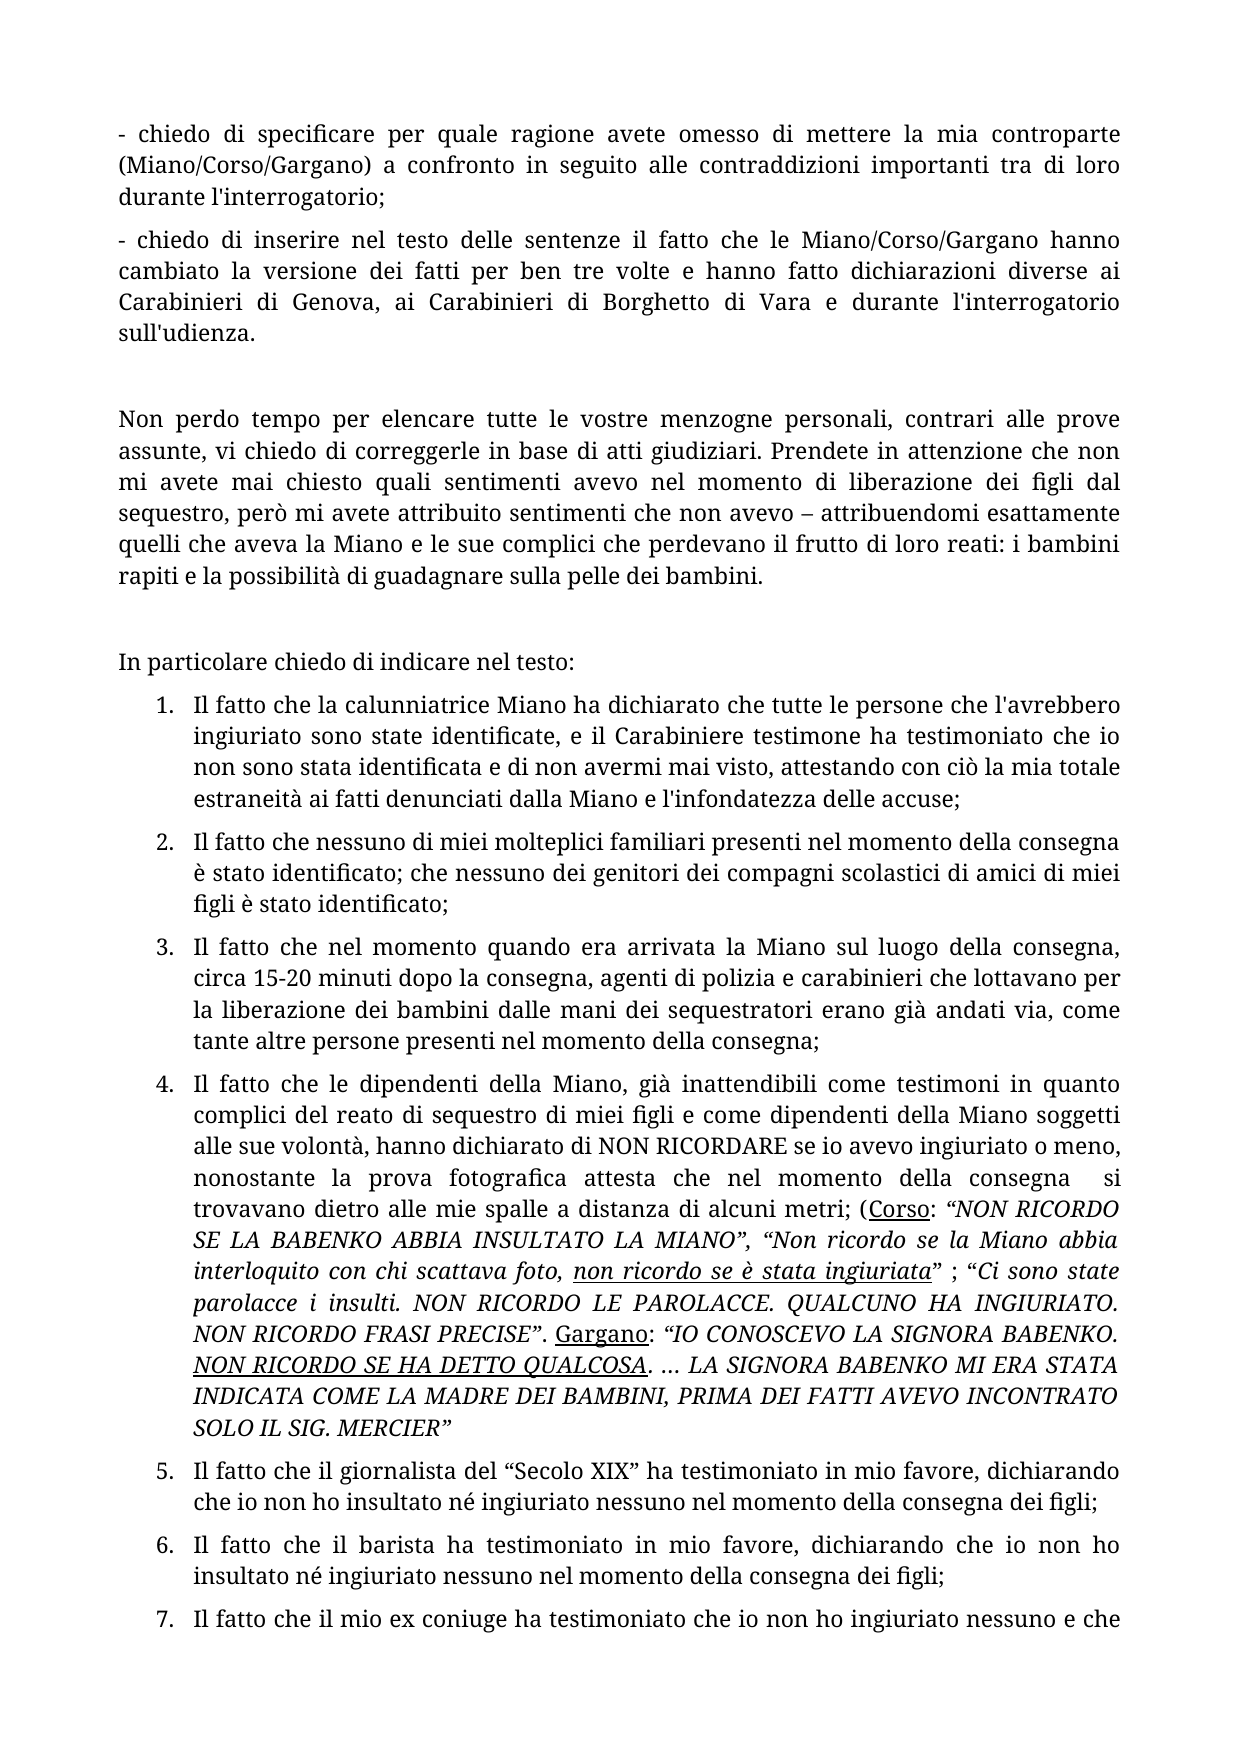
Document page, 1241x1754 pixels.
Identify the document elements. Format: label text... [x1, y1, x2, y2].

list Il fatto che nessuno di miei molteplici familiari presenti nel momento della consegna è stato identificato; che nessuno dei genitori dei compagni scolastici di amici di miei figli è stato identificato; [156, 826, 1122, 919]
list Il fatto che nel momento quando era arrivata la Miano sul luogo della consegna, circa 15-20 minuti dopo la consegna, agenti di polizia e carabinieri che lottavano per la liberazione dei bambini dalle mani dei sequestratori erano già andati via, come tante altre persone presenti nel momento della consegna; [156, 931, 1122, 1056]
list Il fatto che le dipendenti della Miano, già inattendibili come testimoni in quanto complici del reato di sequestro di miei figli e come dipendenti della Miano soggetti alle sue volontà, hanno dichiarato di NON RICORDARE se io avevo ingiuriato o meno, nonostante la prova fotografica attesta che nel momento della consegna si trovavano dietro alle mie spalle a distanza di alcuni metri; (Corso: “NON RICORDO SE LA BABENKO ABBIA INSULTATO LA MIANO”, “Non ricordo se la Miano abbia interloquito con chi scattava foto, non ricordo se è stata ingiuriata” ; “Ci sono state parolacce i insulti. NON RICORDO LE PAROLACCE. QUALCUNO HA INGIURIATO. NON RICORDO FRASI PRECISE”. Gargano: “IO CONOSCEVO LA SIGNORA BABENKO. NON RICORDO SE HA DETTO QUALCOSA. … LA SIGNORA BABENKO MI ERA STATA INDICATA COME LA MADRE DEI BAMBINI, PRIMA DEI FATTI AVEVO INCONTRATO SOLO IL SIG. MERCIER” [156, 1068, 1122, 1443]
text In particolare chiedo di indicare nel testo: [118, 646, 1122, 677]
text Non perdo tempo per elencare tutte le vostre menzogne personali, contrari alle prove assunte, vi chiedo di correggerle in base di atti giudiziari. Prendete in attenzione che non mi avete mai chiesto quali sentimenti avevo nel momento di liberazione dei figli dal sequestro, però mi avete attribuito sentimenti che non avevo – attribuendomi esattamente quelli che aveva la Miano e le sue complici che perdevano il frutto di loro reati: i bambini rapiti e la possibilità di guadagnare sulla pelle dei bambini. [118, 403, 1122, 591]
text - chiedo di specificare per quale ragione avete omesso di mettere la mia controparte (Miano/Corso/Gargano) a confronto in seguito alle contraddizioni importanti tra di loro durante l'interrogatorio; [118, 118, 1122, 212]
list Il fatto che la calunniatrice Miano ha dichiarato che tutte le persone che l'avrebbero ingiuriato sono state identificate, e il Carabiniere testimone ha testimoniato che io non sono stata identificata e di non avermi mai visto, attestando con ciò la mia totale estraneità ai fatti denunciati dalla Miano e l'infondatezza delle accuse; [156, 689, 1122, 814]
list Il fatto che il barista ha testimoniato in mio favore, dichiarando che io non ho insultato né ingiuriato nessuno nel momento della consegna dei figli; [156, 1529, 1122, 1591]
text - chiedo di inserire nel testo delle sentenze il fatto che le Miano/Corso/Gargano hanno cambiato la versione dei fatti per ben tre volte e hanno fatto dichiarazioni diverse ai Carabinieri di Genova, ai Carabinieri di Borghetto di Vara e durante l'interrogatorio sull'udienza. [118, 224, 1122, 349]
list Il fatto che il mio ex coniuge ha testimoniato che io non ho ingiuriato nessuno e che [156, 1603, 1122, 1634]
list Il fatto che il giornalista del “Secolo XIX” ha testimoniato in mio favore, dichiarando che io non ho insultato né ingiuriato nessuno nel momento della consegna dei figli; [156, 1454, 1122, 1517]
